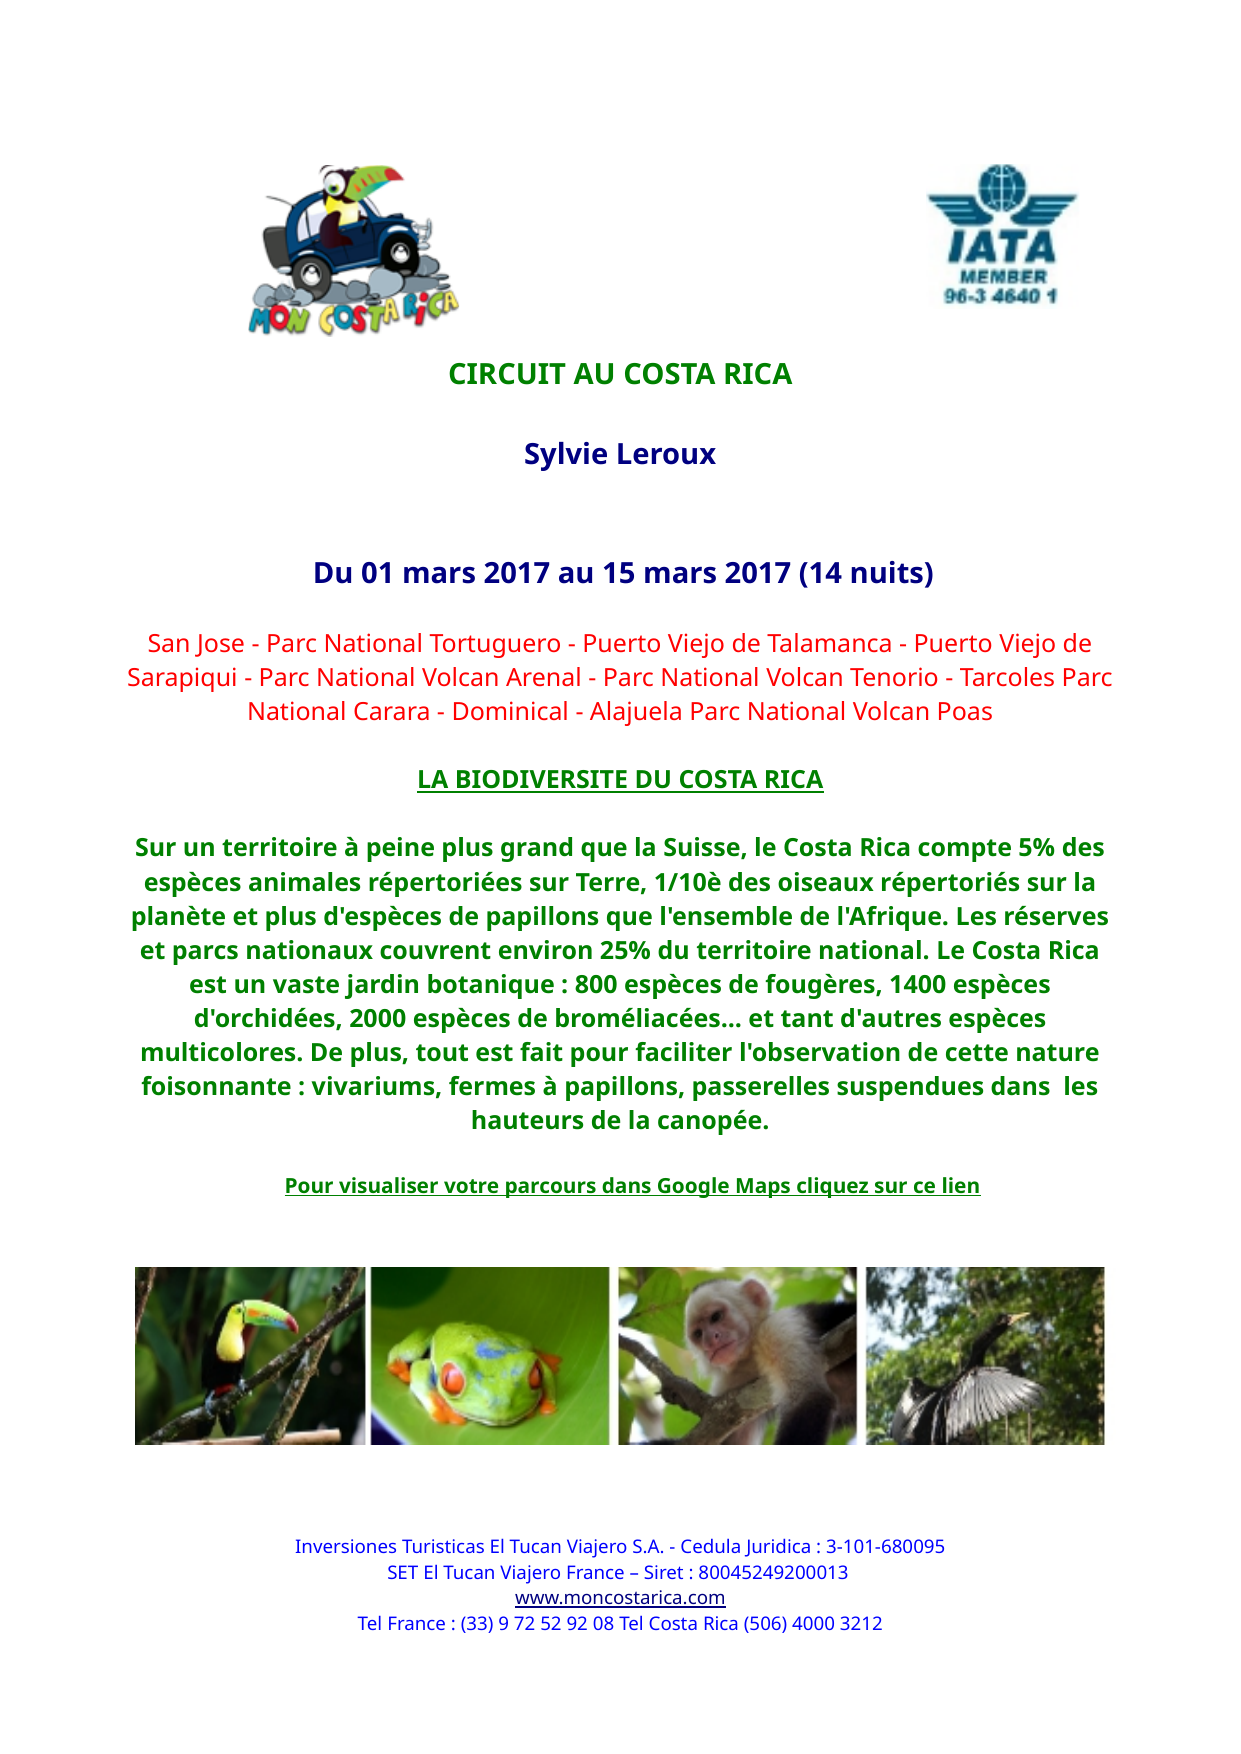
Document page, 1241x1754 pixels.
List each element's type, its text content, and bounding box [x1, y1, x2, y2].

text CIRCUIT AU COSTA RICA [118, 353, 1122, 393]
picture [926, 164, 1080, 309]
text LA BIODIVERSITE DU COSTA RICA [118, 762, 1122, 796]
picture [248, 165, 460, 337]
table_header [620, 118, 1122, 353]
text San Jose - Parc National Tortuguero - Puerto Viejo de Talamanca - Puerto Viejo de Sarapiqui - Parc National Volcan Arenal - Parc National Volcan Tenorio - Tarcoles Parc National Carara - Dominical - Alajuela Parc National Volcan Poas [118, 626, 1122, 728]
text Sylvie Leroux [118, 433, 1122, 473]
text Pour visualiser votre parcours dans Google Maps cliquez sur ce lien [118, 1171, 1146, 1199]
text Sur un territoire à peine plus grand que la Suisse, le Costa Rica compte 5% des espèces animales répertoriées sur Terre, 1/10è des oiseaux répertoriés sur la planète et plus d'espèces de papillons que l'ensemble de l'Afrique. Les réserves et parcs nationaux couvrent environ 25% du territoire national. Le Costa Rica est un vaste jardin botanique : 800 espèces de fougères, 1400 espèces d'orchidées, 2000 espèces de broméliacées... et tant d'autres espèces multicolores. De plus, tout est fait pour faciliter l'observation de cette nature foisonnante : vivariums, fermes à papillons, passerelles suspendues dans les hauteurs de la canopée. [118, 830, 1122, 1137]
picture [135, 1267, 1116, 1445]
table_header [118, 118, 620, 353]
text Du 01 mars 2017 au 15 mars 2017 (14 nuits) [118, 552, 1122, 592]
